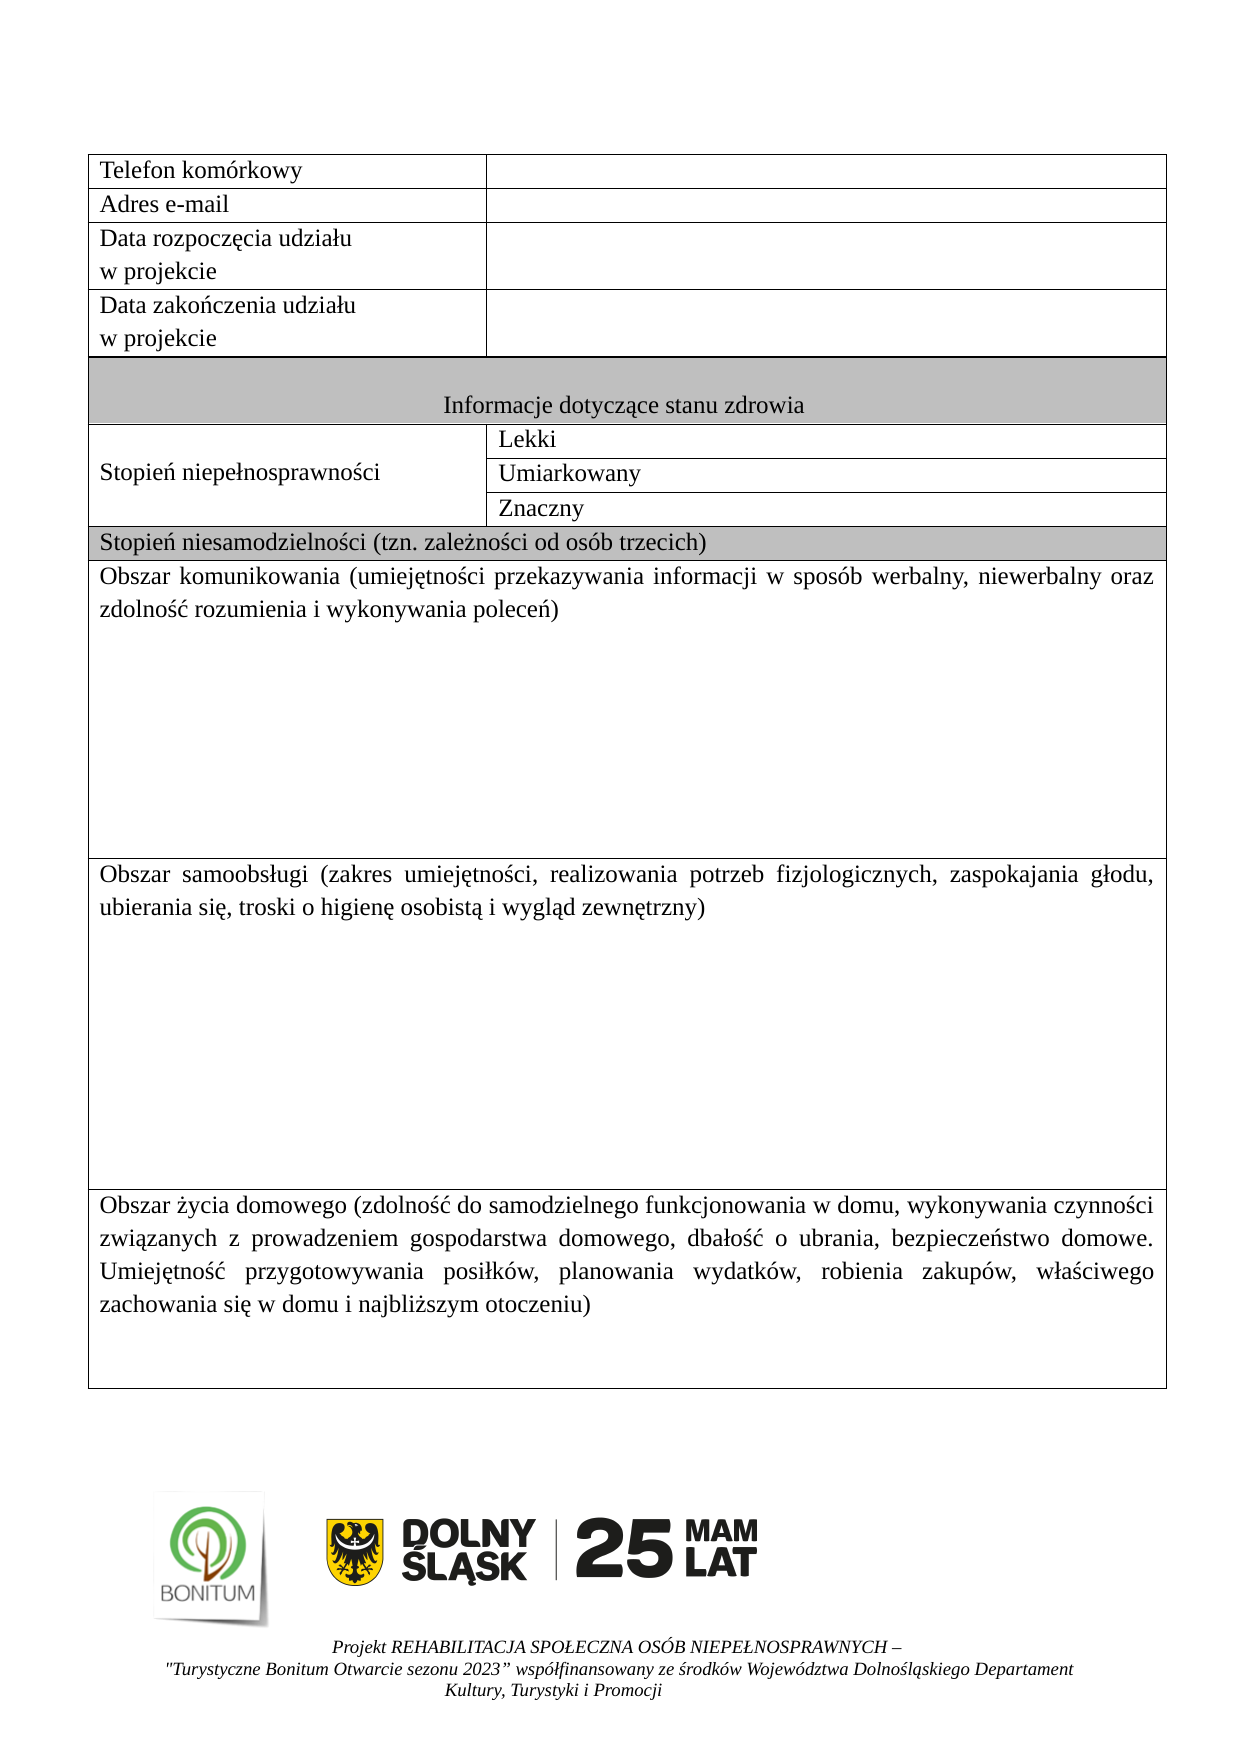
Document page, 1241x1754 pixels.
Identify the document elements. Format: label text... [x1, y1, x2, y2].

table_cell Umiarkowany [487, 459, 1166, 492]
table_cell [487, 189, 1166, 222]
table_cell Informacje dotyczące stanu zdrowia [89, 358, 1166, 423]
table_cell Obszar komunikowania (umiejętności przekazywania informacji w sposób werbalny, niewerbalny oraz zdolność rozumienia i wykonywania poleceń) [89, 561, 1166, 858]
table_cell Data rozpoczęcia udziału w projekcie [89, 223, 486, 289]
table_cell Adres e-mail [89, 189, 486, 222]
table_cell Znaczny [487, 493, 1166, 526]
table_cell Stopień niepełnosprawności [89, 425, 486, 526]
table_cell [487, 155, 1166, 188]
table_cell Telefon komórkowy [89, 155, 486, 188]
table_cell Stopień niesamodzielności (tzn. zależności od osób trzecich) [89, 527, 1166, 560]
table_cell [487, 223, 1166, 289]
table_cell [487, 290, 1166, 356]
table_cell Lekki [487, 425, 1166, 457]
table_cell Obszar życia domowego (zdolność do samodzielnego funkcjonowania w domu, wykonywania czynności związanych z prowadzeniem gospodarstwa domowego, dbałość o ubrania, bezpieczeństwo domowe. Umiejętność przygotowywania posiłków, planowania wydatków, robienia zakupów, właściwego zachowania się w domu i najbliższym otoczeniu) [89, 1190, 1166, 1388]
table_cell Data zakończenia udziału w projekcie [89, 290, 486, 356]
table_cell Obszar samoobsługi (zakres umiejętności, realizowania potrzeb fizjologicznych, zaspokajania głodu, ubierania się, troski o higienę osobistą i wygląd zewnętrzny) [89, 859, 1166, 1189]
